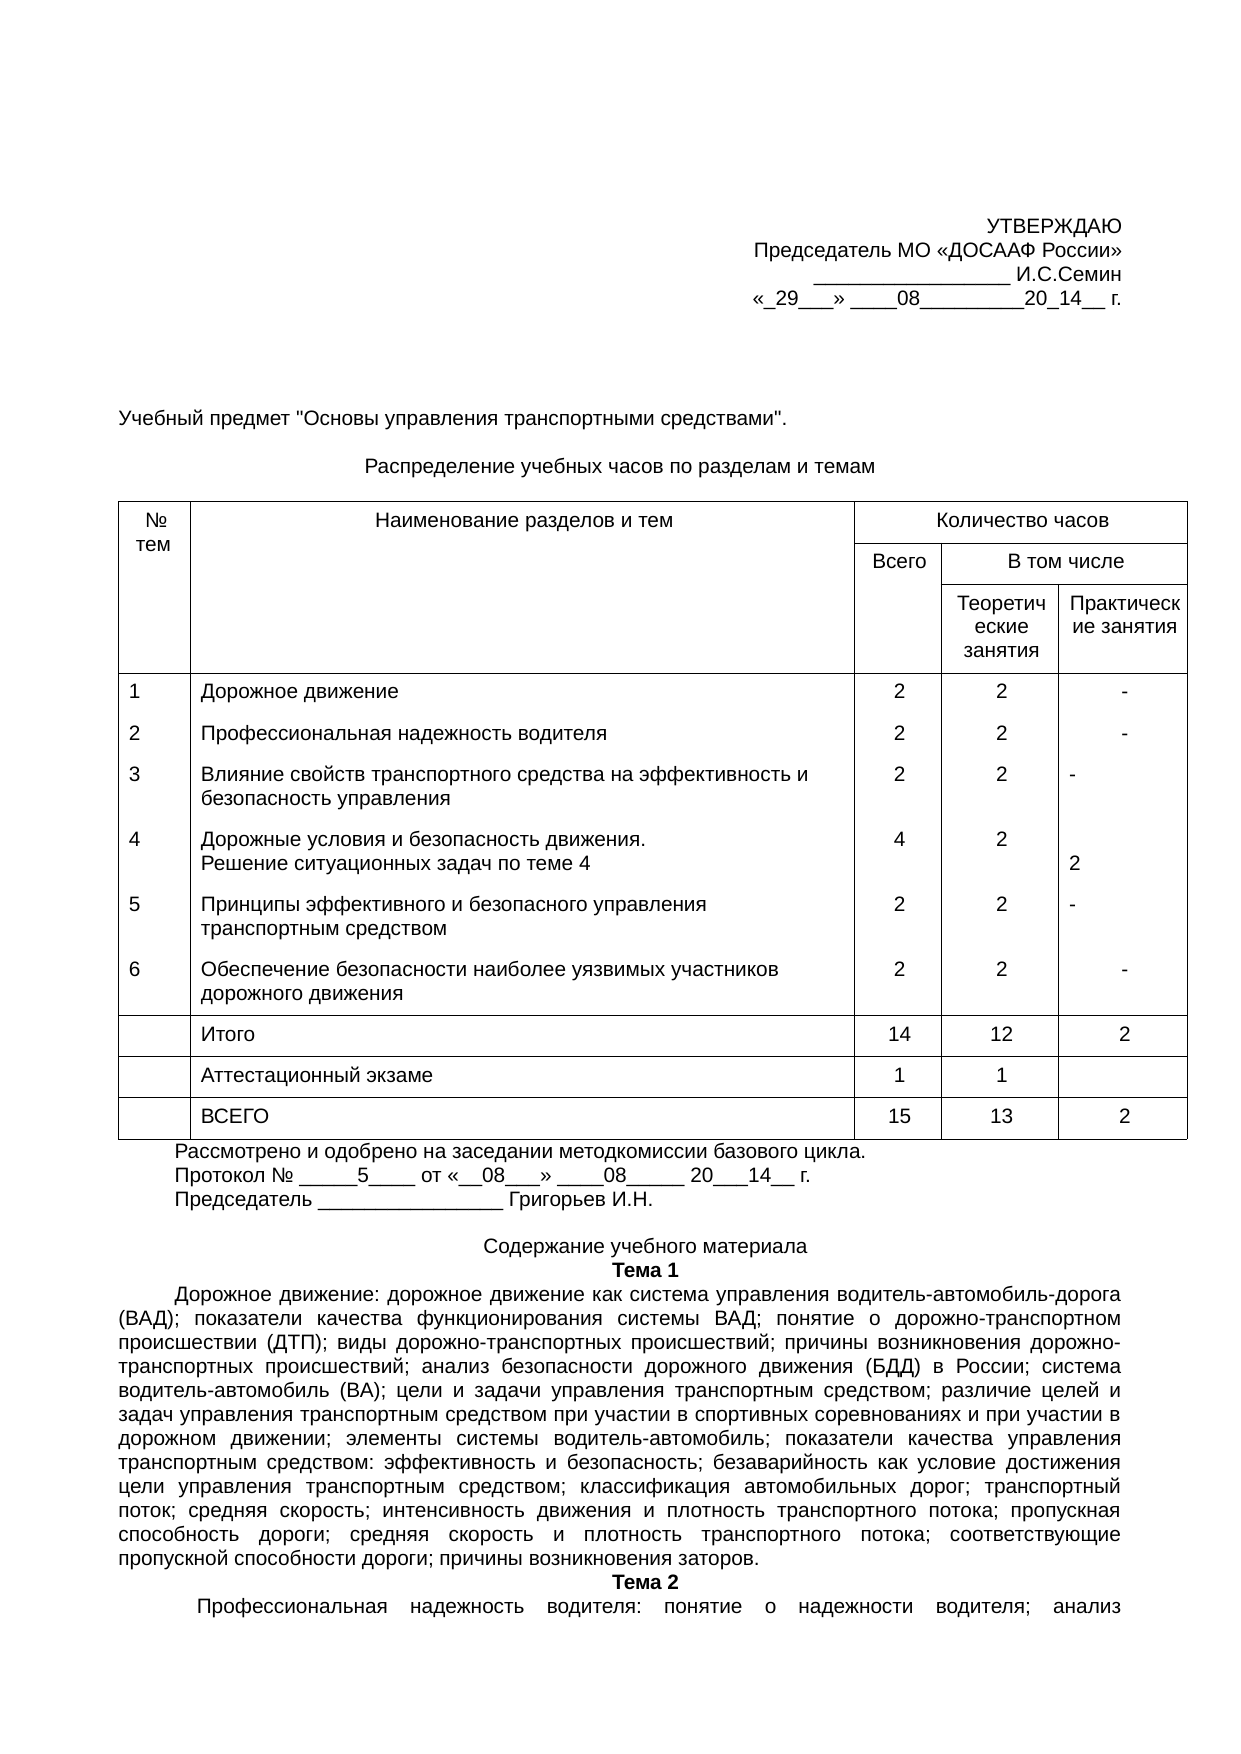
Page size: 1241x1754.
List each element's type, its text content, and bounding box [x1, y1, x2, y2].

table_cell 6 [119, 950, 190, 1015]
text Учебный предмет "Основы управления транспортными средствами". [118, 406, 1122, 429]
table_cell В том числе [942, 544, 1187, 584]
table_cell 2 [942, 950, 1058, 1015]
table_cell Аттестационный экзаме [191, 1057, 854, 1097]
table_cell ВСЕГО [191, 1098, 854, 1138]
text Тема 1 [118, 1258, 1122, 1282]
table_cell 2 [119, 714, 190, 755]
table_cell Влияние свойств транспортного средства на эффективность и безопасность управления [191, 755, 854, 820]
table_cell - [1059, 885, 1187, 950]
text Дорожное движение: дорожное движение как система управления водитель-автомобиль-дорога (ВАД); показатели качества функционирования системы ВАД; понятие о дорожно-транспортном происшествии (ДТП); виды дорожно-транспортных происшествий; причины возникновения дорожно-транспортных происшествий; анализ безопасности дорожного движения (БДД) в России; система водитель-автомобиль (ВА); цели и задачи управления транспортным средством; различие целей и задач управления транспортным средством при участии в спортивных соревнованиях и при участии в дорожном движении; элементы системы водитель-автомобиль; показатели качества управления транспортным средством: эффективность и безопасность; безаварийность как условие достижения цели управления транспортным средством; классификация автомобильных дорог; транспортный поток; средняя скорость; интенсивность движения и плотность транспортного потока; пропускная способность дороги; средняя скорость и плотность транспортного потока; соответствующие пропускной способности дороги; причины возникновения заторов. [118, 1282, 1122, 1570]
table_cell 2 [942, 885, 1058, 950]
table_cell 1 [119, 674, 190, 714]
table_cell Обеспечение безопасности наиболее уязвимых участников дорожного движения [191, 950, 854, 1015]
table_cell 3 [119, 755, 190, 820]
table_cell Практические занятия [1059, 585, 1187, 673]
text «_29___» ____08_________20_14__ г. [118, 286, 1122, 310]
table_cell [119, 1057, 190, 1097]
table_header № тем [119, 502, 190, 673]
table_cell 2 [855, 950, 941, 1015]
table_cell Теоретические занятия [942, 585, 1058, 673]
table_cell 2 [1059, 820, 1187, 885]
table_cell 4 [119, 820, 190, 885]
table_cell 4 [855, 820, 941, 885]
table_cell Принципы эффективного и безопасного управления транспортным средством [191, 885, 854, 950]
table_cell Дорожное движение [191, 674, 854, 714]
table_cell [119, 1098, 190, 1138]
table_cell - [1059, 714, 1187, 755]
table_cell 2 [1059, 1016, 1187, 1056]
text Рассмотрено и одобрено на заседании методкомиссии базового цикла. [118, 1140, 1122, 1162]
table_cell 2 [855, 755, 941, 820]
text Распределение учебных часов по разделам и темам [118, 453, 1122, 477]
table_cell Всего [855, 544, 941, 673]
table_cell [119, 1016, 190, 1056]
table_cell Дорожные условия и безопасность движения. Решение ситуационных задач по теме 4 [191, 820, 854, 885]
table_cell 2 [942, 674, 1058, 714]
table_cell 12 [942, 1016, 1058, 1056]
table_cell 2 [855, 885, 941, 950]
table_cell - [1059, 674, 1187, 714]
text Содержание учебного материала [118, 1234, 1122, 1258]
text Протокол № _____5____ от «__08___» ____08_____ 20___14__ г. [118, 1162, 1122, 1186]
table_cell 2 [855, 674, 941, 714]
table_header Наименование разделов и тем [191, 502, 854, 673]
table_cell 5 [119, 885, 190, 950]
table_cell - [1059, 755, 1187, 820]
table_cell Профессиональная надежность водителя [191, 714, 854, 755]
text Председатель МО «ДОСААФ России» [118, 238, 1122, 262]
text Тема 2 [118, 1570, 1122, 1594]
table_cell 2 [855, 714, 941, 755]
text _________________ И.С.Семин [118, 262, 1122, 286]
table_cell 2 [942, 714, 1058, 755]
table_cell 15 [855, 1098, 941, 1138]
table_cell Итого [191, 1016, 854, 1056]
table_cell 14 [855, 1016, 941, 1056]
table_cell 2 [1059, 1098, 1187, 1138]
table_cell 1 [942, 1057, 1058, 1097]
table_cell 2 [942, 755, 1058, 820]
table_cell - [1059, 950, 1187, 1015]
table_cell 2 [942, 820, 1058, 885]
table_cell [1059, 1057, 1187, 1097]
text Профессиональная надежность водителя: понятие о надежности водителя; анализ [118, 1594, 1122, 1618]
table_header Количество часов [855, 502, 1187, 543]
table_cell 1 [855, 1057, 941, 1097]
text Председатель ________________ Григорьев И.Н. [118, 1186, 1122, 1210]
text УТВЕРЖДАЮ [118, 214, 1122, 238]
table_cell 13 [942, 1098, 1058, 1138]
